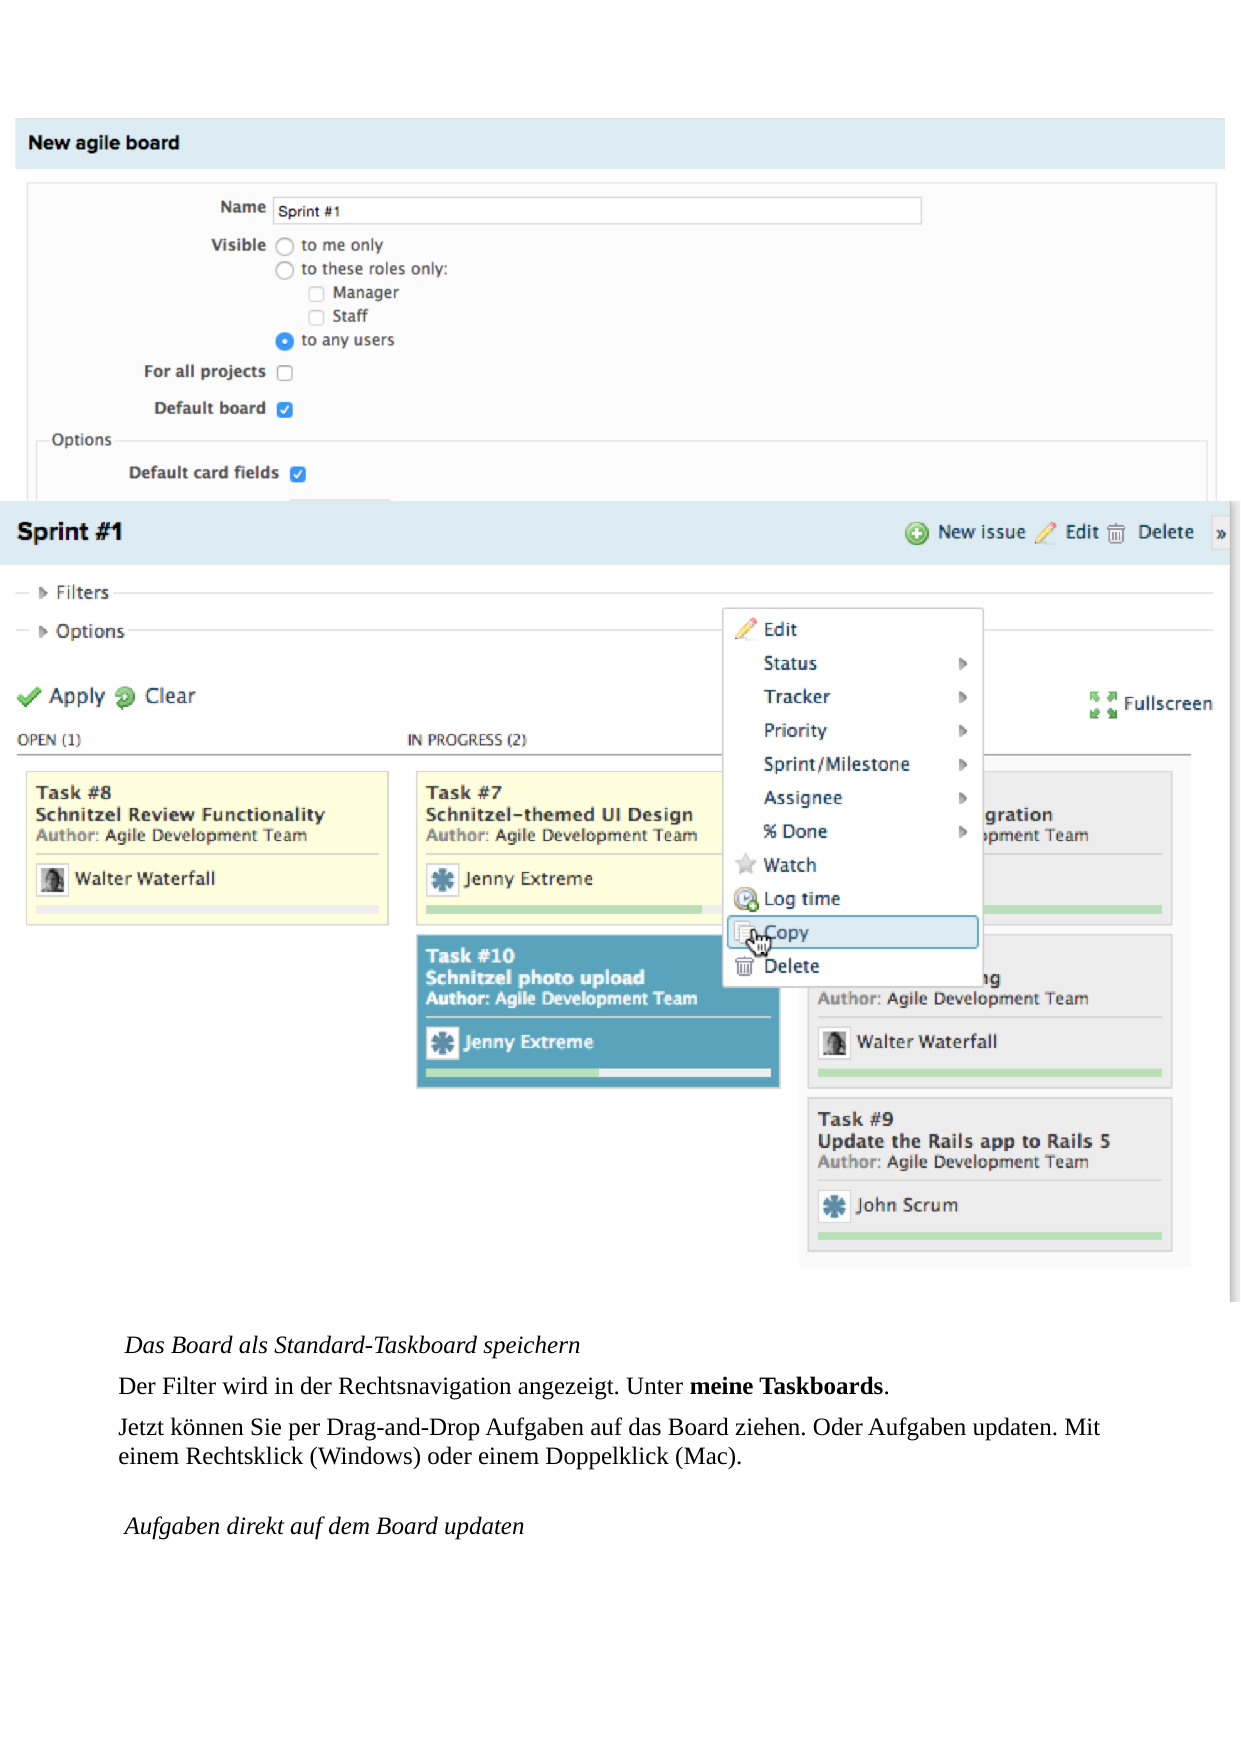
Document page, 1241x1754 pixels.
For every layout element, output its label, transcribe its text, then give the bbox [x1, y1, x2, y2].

text Jetzt können Sie per Drag-and-Drop Aufgaben auf das Board ziehen. Oder Aufgaben updaten. Mit einem Rechtsklick (Windows) oder einem Doppelklick (Mac). [118, 1412, 1122, 1470]
picture [0, 118, 1241, 1302]
text Aufgaben direkt auf dem Board updaten [118, 1482, 1122, 1540]
text Das Board als Standard-Taskboard speichern [118, 1302, 1122, 1359]
text Der Filter wird in der Rechtsnavigation angezeigt. Unter meine Taskboards. [118, 1371, 1122, 1400]
